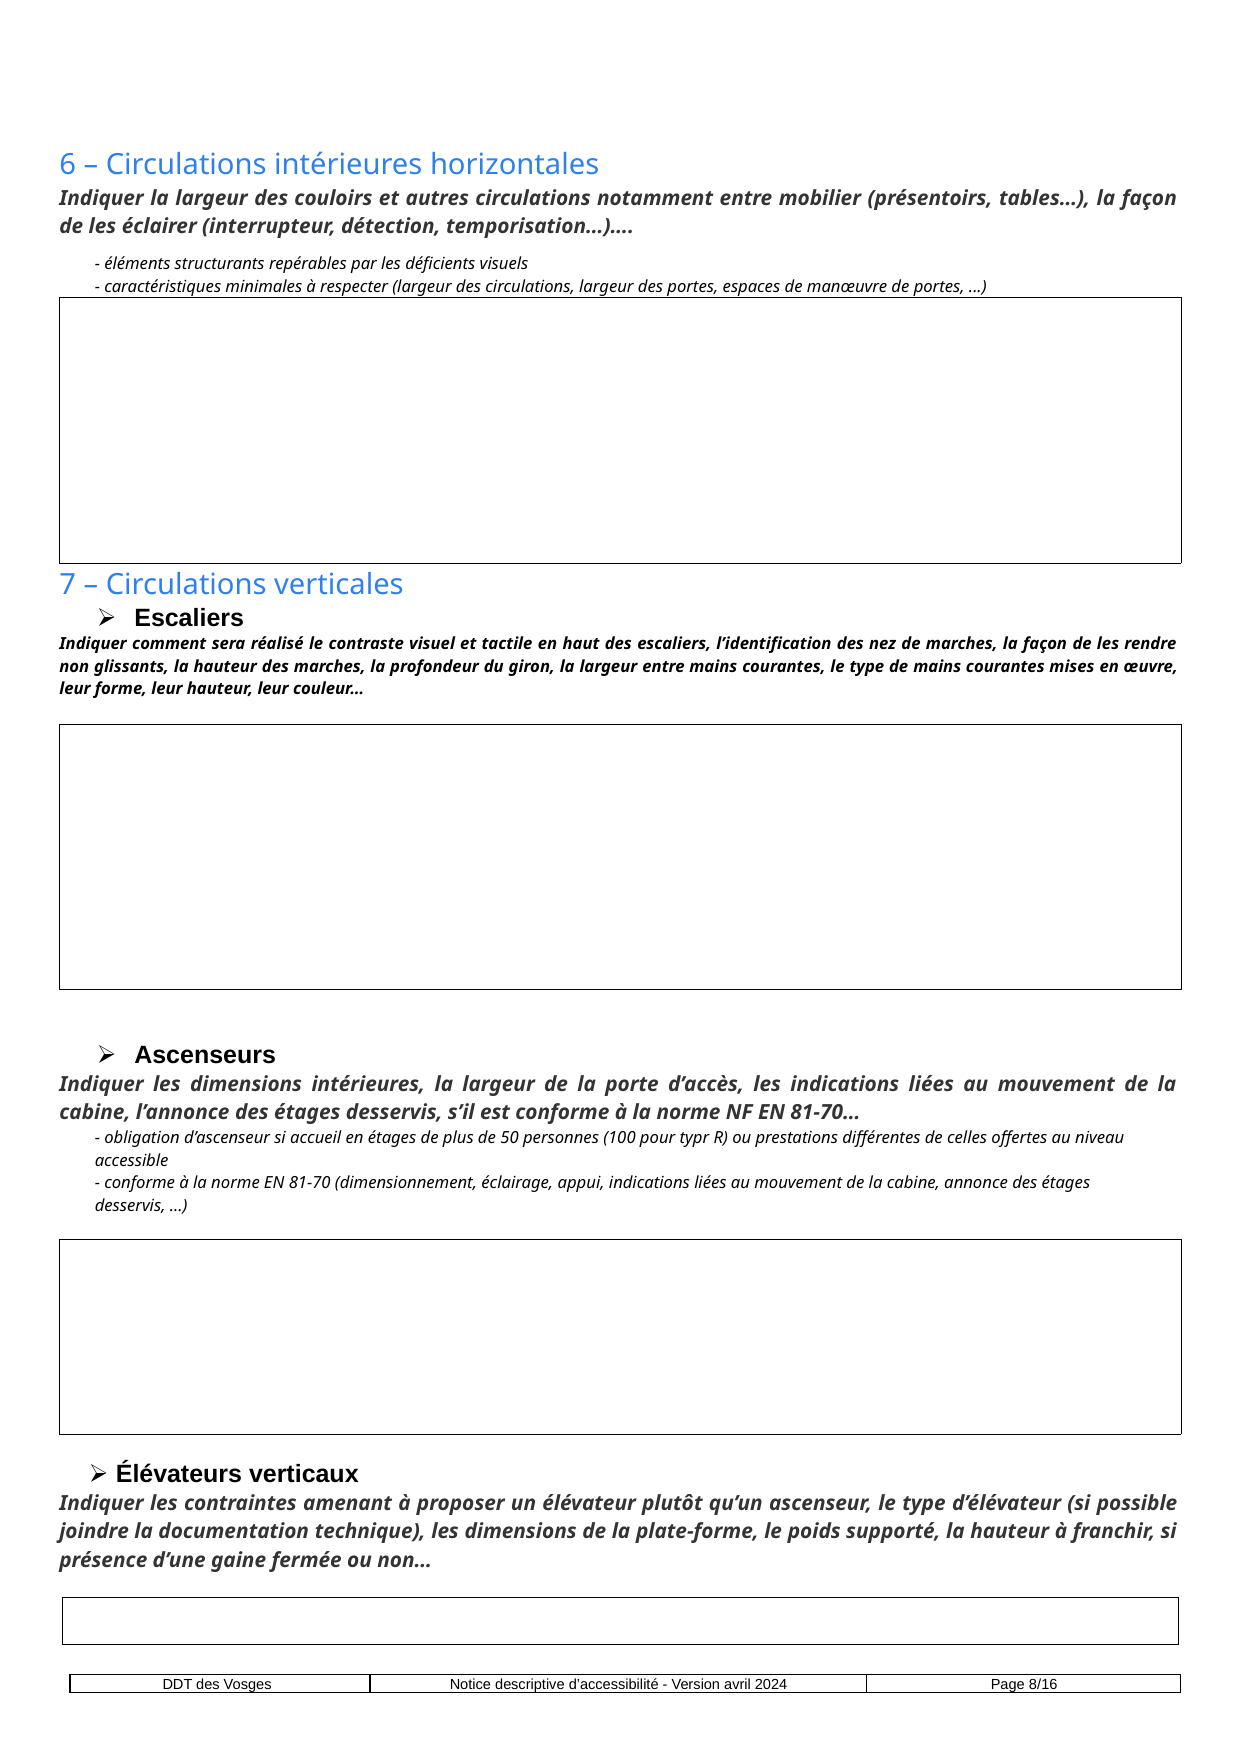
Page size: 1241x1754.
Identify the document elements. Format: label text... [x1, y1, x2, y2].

table_header [60, 1240, 1181, 1434]
text Indiquer la largeur des couloirs et autres circulations notamment entre mobilier (présentoirs, tables…), la façon de les éclairer (interrupteur, détection, temporisation…)…. [59, 183, 1181, 240]
text  élévateurs verticaux [89, 1459, 1122, 1488]
text Indiquer les contraintes amenant à proposer un élévateur plutôt qu’un ascenseur, le type d’élévateur (si possible joindre la documentation technique), les dimensions de la plate-forme, le poids supporté, la hauteur à franchir, si présence d’une gaine fermée ou non… [59, 1488, 1181, 1573]
text - éléments structurants repérables par les déficients visuels [94, 252, 1181, 274]
text Indiquer comment sera réalisé le contraste visuel et tactile en haut des escaliers, l’identification des nez de marches, la façon de les rendre non glissants, la hauteur des marches, la profondeur du giron, la largeur entre mains courantes, le type de mains courantes mises en œuvre, leur forme, leur hauteur, leur couleur… [59, 631, 1181, 699]
text - conforme à la norme EN 81-70 (dimensionnement, éclairage, appui, indications liées au mouvement de la cabine, annonce des étages desservis, ...) [94, 1171, 1181, 1216]
text 6 – Circulations intérieures horizontales [59, 143, 1181, 183]
table_header [60, 298, 1181, 563]
table_header [63, 1598, 1178, 1644]
text Indiquer les dimensions intérieures, la largeur de la porte d’accès, les indications liées au mouvement de la cabine, l’annonce des étages desservis, s’il est conforme à la norme NF EN 81-70… [59, 1069, 1181, 1126]
text 7 – Circulations verticales [59, 564, 1181, 603]
table_header [60, 725, 1181, 989]
list Ascenseurs [97, 1040, 1181, 1069]
text - caractéristiques minimales à respecter (largeur des circulations, largeur des portes, espaces de manœuvre de portes, ...) [94, 274, 1181, 297]
list Escaliers [97, 603, 1181, 631]
text - obligation d’ascenseur si accueil en étages de plus de 50 personnes (100 pour typr R) ou prestations différentes de celles offertes au niveau accessible [94, 1126, 1181, 1171]
